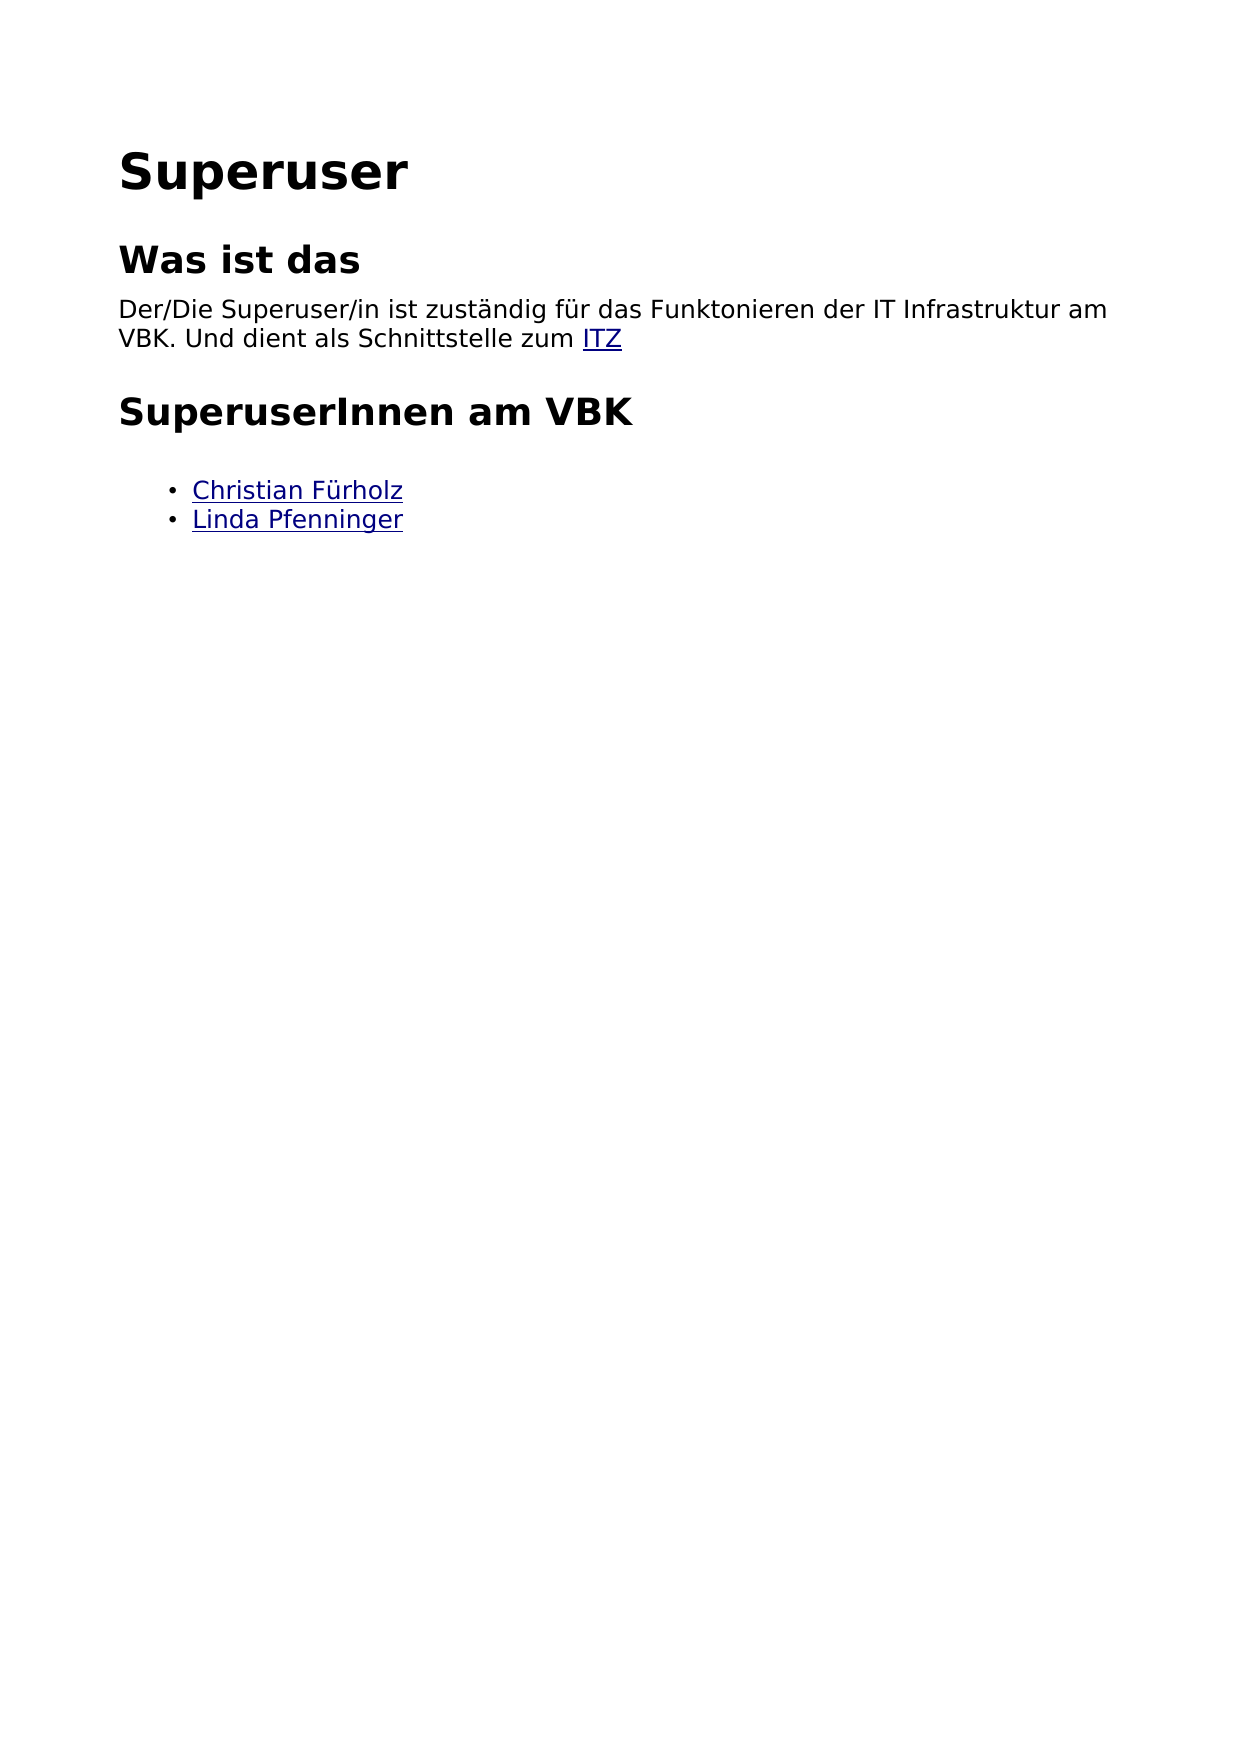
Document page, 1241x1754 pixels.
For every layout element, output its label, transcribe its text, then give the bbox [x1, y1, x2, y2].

list Christian Fürholz [177, 476, 1122, 506]
text Der/Die Superuser/in ist zuständig für das Funktonieren der IT Infrastruktur am VBK. Und dient als Schnittstelle zum ITZ [118, 295, 1122, 353]
subtitle SuperuserInnen am VBK [118, 391, 1122, 434]
list Linda Pfenninger [177, 506, 1122, 535]
subtitle Was ist das [118, 239, 1122, 282]
subtitle Superuser [118, 143, 1122, 201]
